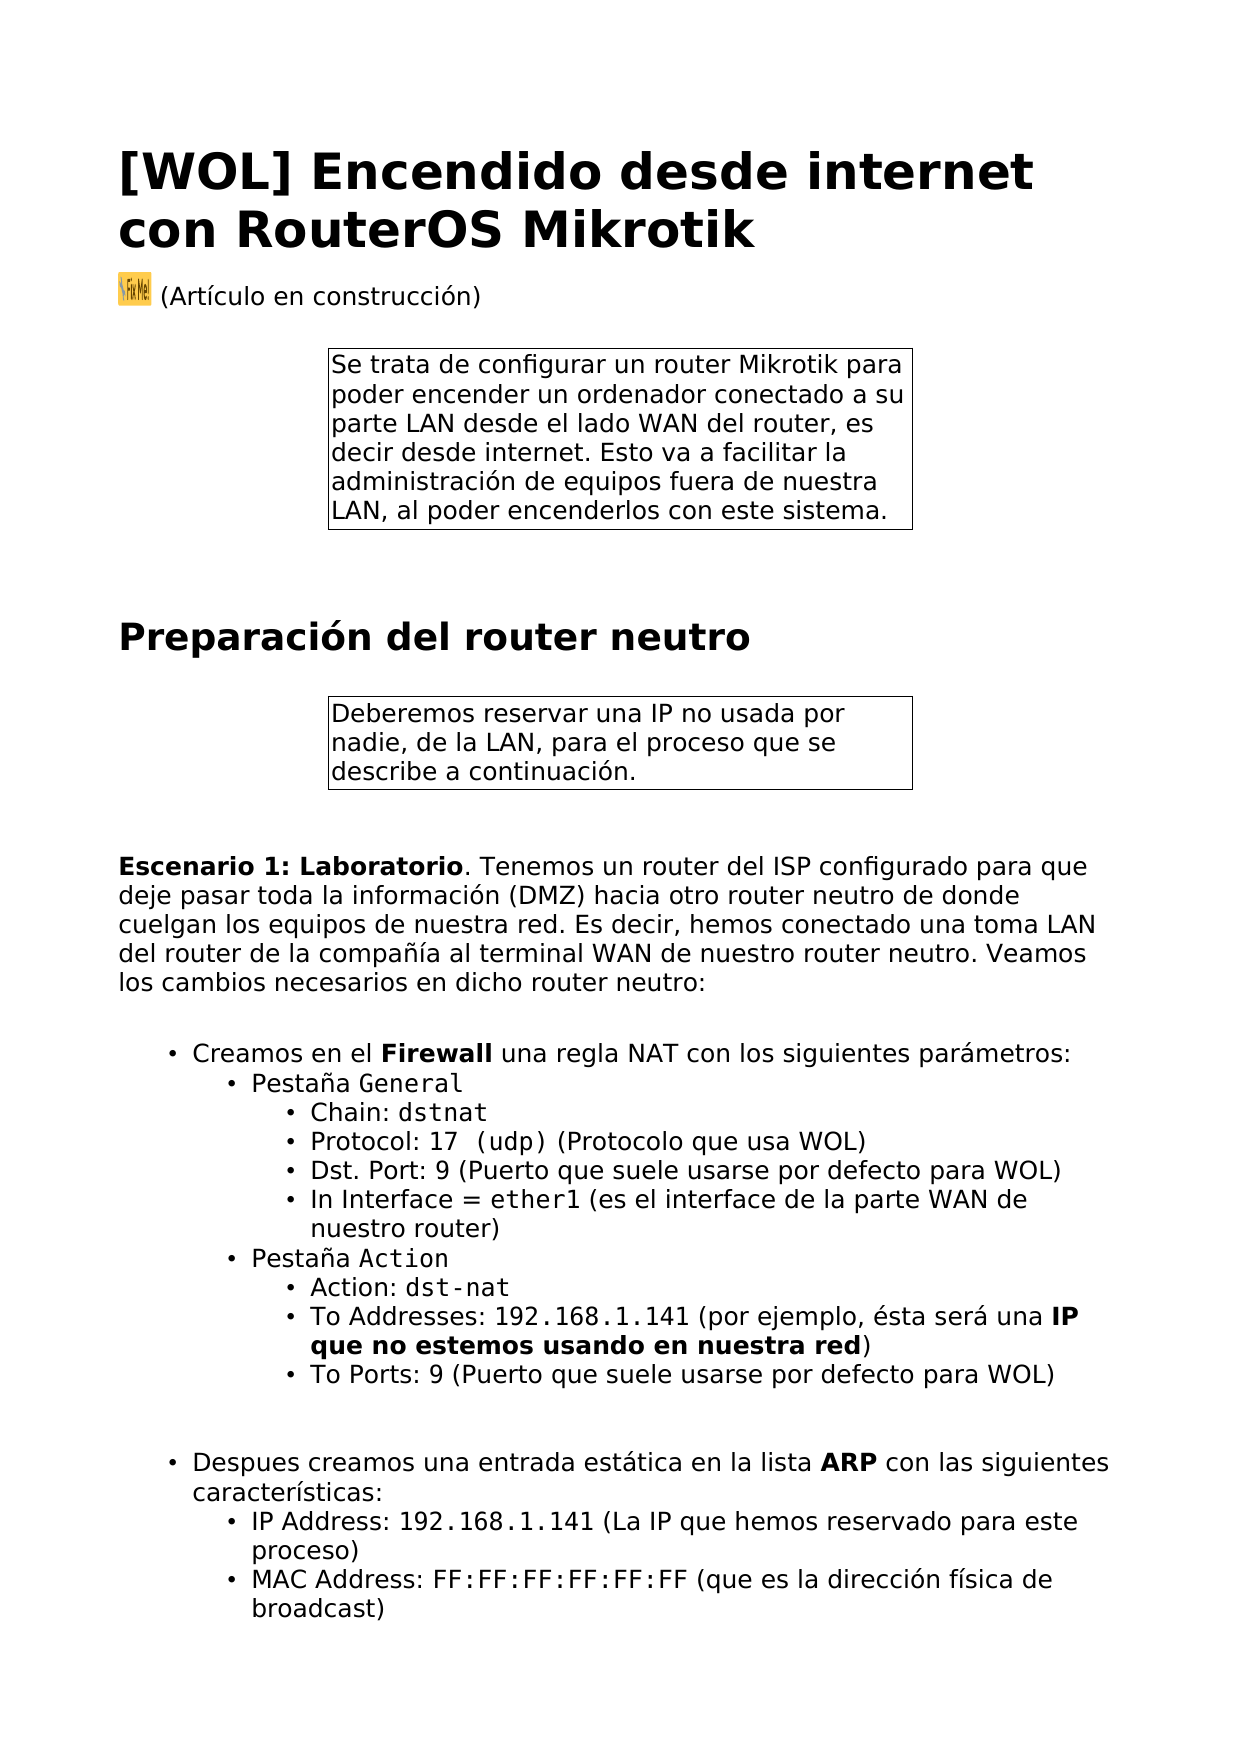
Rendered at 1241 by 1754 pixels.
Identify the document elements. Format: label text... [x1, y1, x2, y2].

list Dst. Port: 9 (Puerto que suele usarse por defecto para WOL) [295, 1156, 1122, 1185]
list MAC Address: FF:FF:FF:FF:FF:FF (que es la dirección física de broadcast) [236, 1565, 1122, 1623]
list Protocol: 17 (udp) (Protocolo que usa WOL) [295, 1127, 1122, 1156]
list Action: dst-nat [295, 1273, 1122, 1302]
list In Interface = ether1 (es el interface de la parte WAN de nuestro router) [295, 1185, 1122, 1244]
list IP Address: 192.168.1.141 (La IP que hemos reservado para este proceso) [236, 1507, 1122, 1565]
list Pestaña General [236, 1069, 1122, 1098]
list Despues creamos una entrada estática en la lista ARP con las siguientes características: [177, 1448, 1122, 1507]
subtitle Preparación del router neutro [118, 616, 1122, 660]
list Pestaña Action [236, 1244, 1122, 1273]
text Escenario 1: Laboratorio. Tenemos un router del ISP configurado para que deje pasar toda la información (DMZ) hacia otro router neutro de donde cuelgan los equipos de nuestra red. Es decir, hemos conectado una toma LAN del router de la compañía al terminal WAN de nuestro router neutro. Veamos los cambios necesarios en dicho router neutro: [118, 852, 1122, 998]
list To Addresses: 192.168.1.141 (por ejemplo, ésta será una IP que no estemos usando en nuestra red) [295, 1302, 1122, 1360]
subtitle [WOL] Encendido desde internet con RouterOS Mikrotik [118, 143, 1122, 259]
list Chain: dstnat [295, 1098, 1122, 1127]
text (Artículo en construcción) [118, 272, 1122, 311]
table_header Deberemos reservar una IP no usada por nadie, de la LAN, para el proceso que se describe a continuación. [329, 697, 912, 789]
list To Ports: 9 (Puerto que suele usarse por defecto para WOL) [295, 1360, 1122, 1389]
table_header Se trata de configurar un router Mikrotik para poder encender un ordenador conectado a su parte LAN desde el lado WAN del router, es decir desde internet. Esto va a facilitar la administración de equipos fuera de nuestra LAN, al poder encenderlos con este sistema. [329, 349, 912, 528]
list Creamos en el Firewall una regla NAT con los siguientes parámetros: [177, 1039, 1122, 1069]
